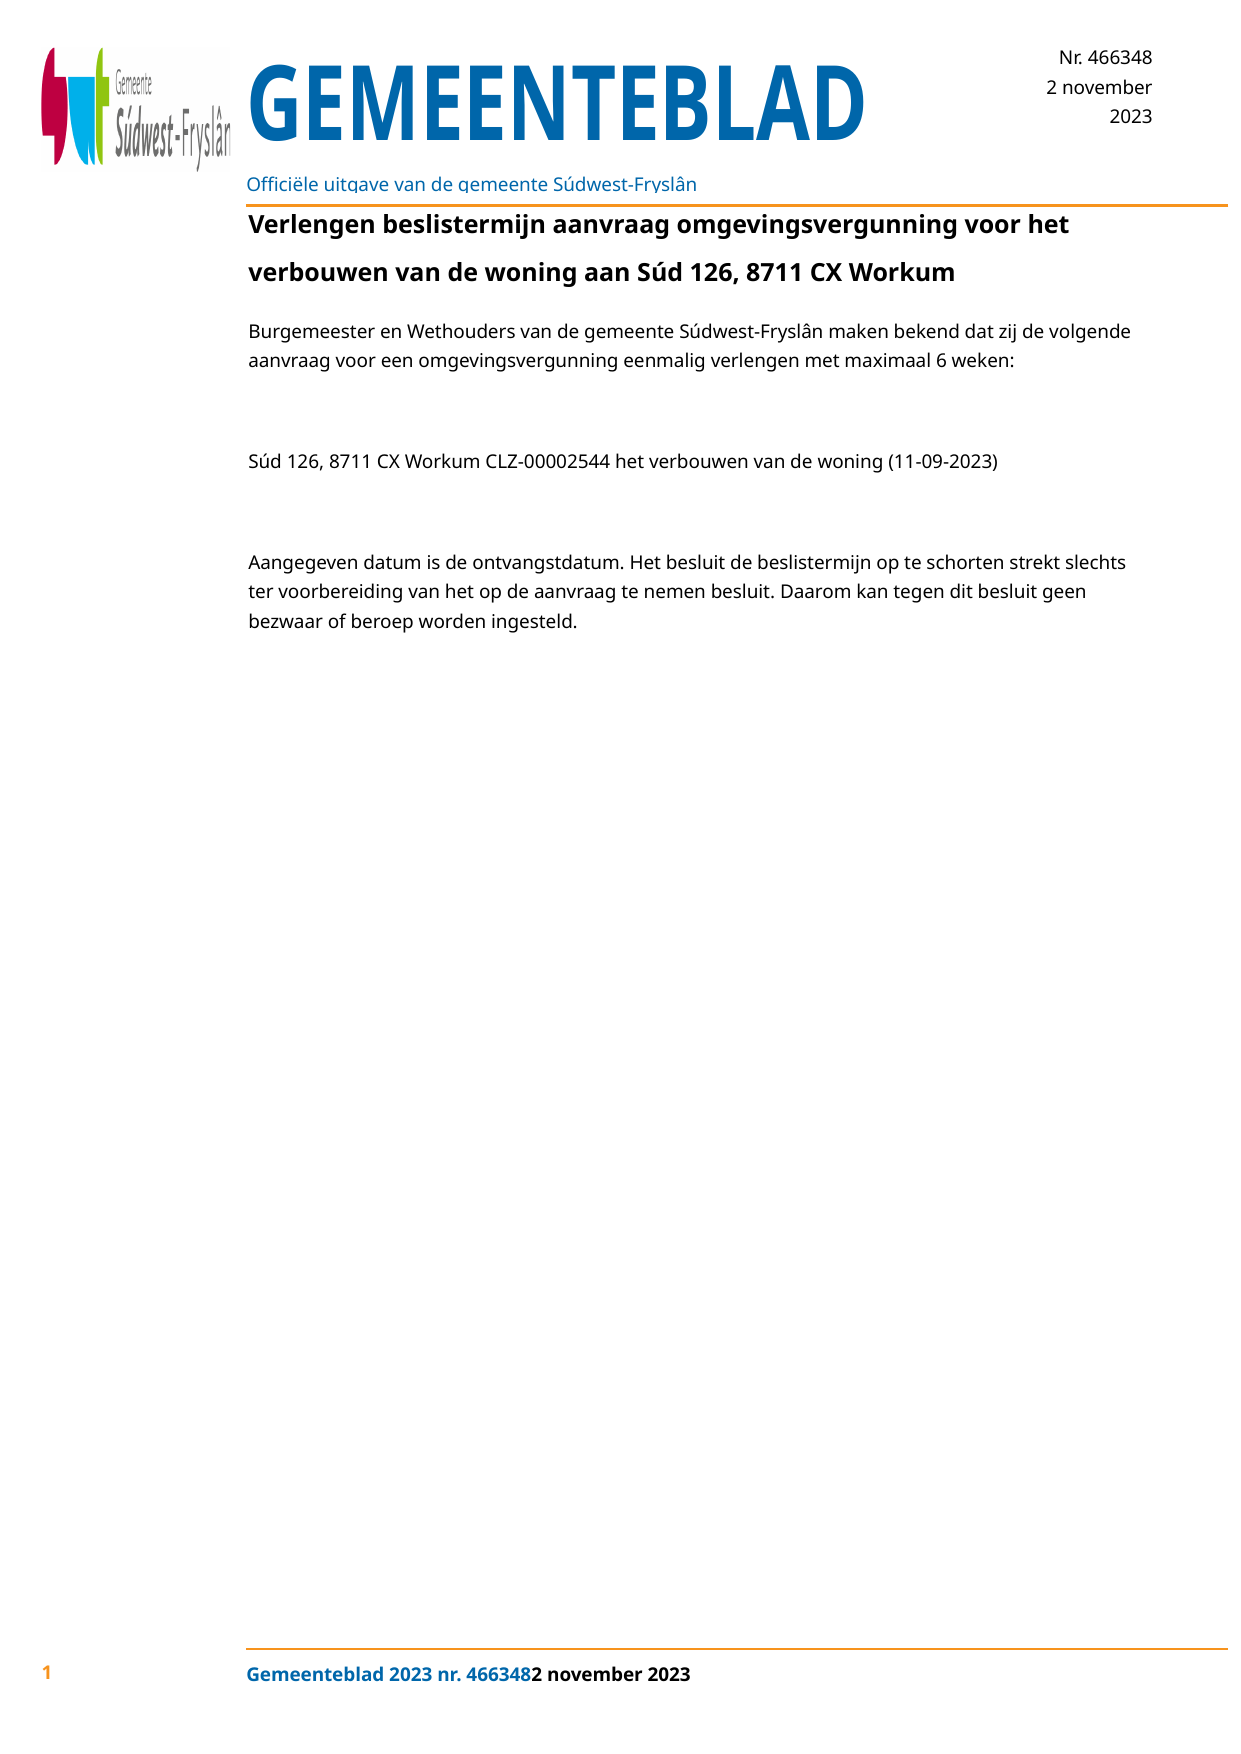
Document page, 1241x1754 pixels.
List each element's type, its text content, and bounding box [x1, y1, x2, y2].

text Súd 126, 8711 CX Workum CLZ-00002544 het verbouwen van de woning (11-09-2023) [248, 448, 1152, 474]
text Burgemeester en Wethouders van de gemeente Súdwest-Fryslân maken bekend dat zij de volgende aanvraag voor een omgevingsvergunning eenmalig verlengen met maximaal 6 weken: [248, 318, 1152, 373]
text Aangegeven datum is de ontvangstdatum. Het besluit de beslistermijn op te schorten strekt slechts ter voorbereiding van het op de aanvraag te nemen besluit. Daarom kan tegen dit besluit geen bezwaar of beroep worden ingesteld. [248, 549, 1152, 634]
text Verlengen beslistermijn aanvraag omgevingsvergunning voor het verbouwen van de woning aan Súd 126, 8711 CX Workum [248, 207, 1152, 288]
picture [41, 47, 231, 172]
